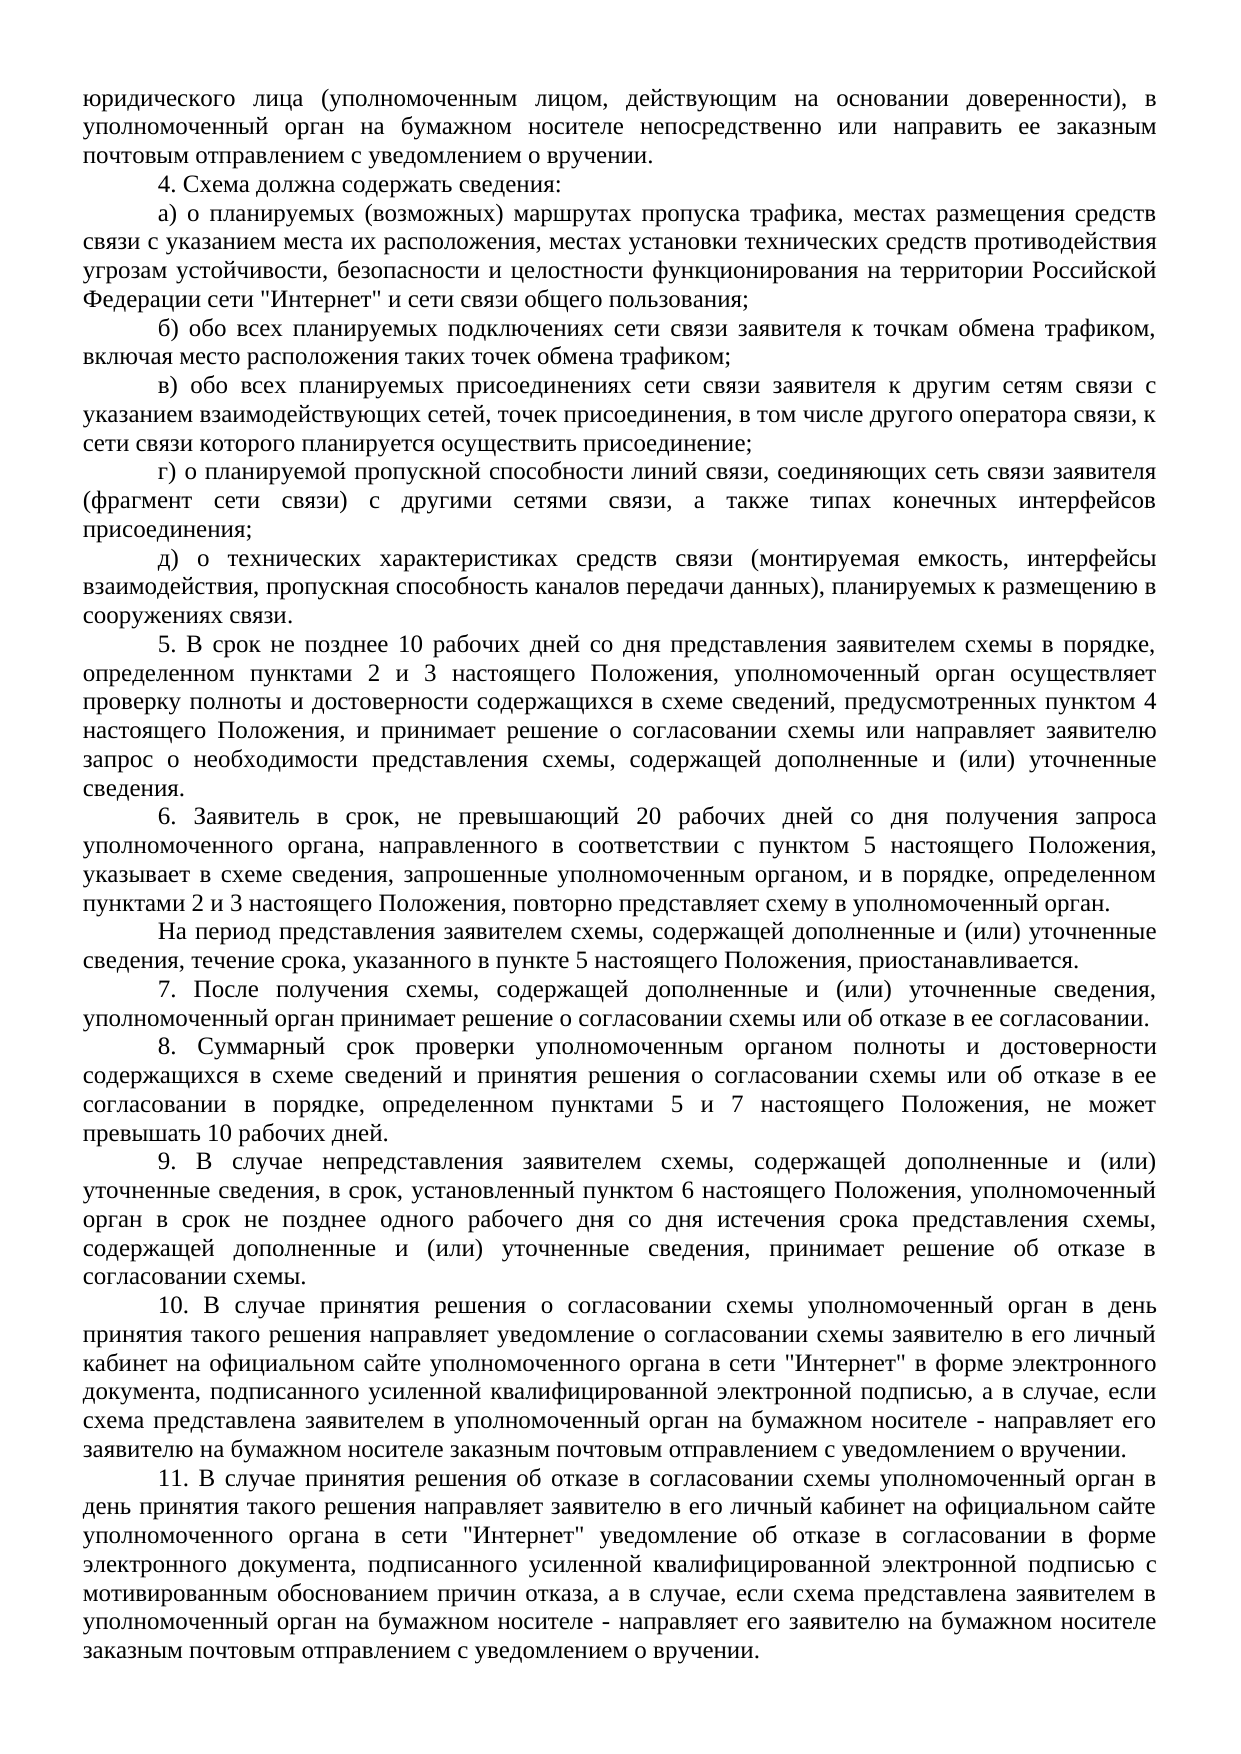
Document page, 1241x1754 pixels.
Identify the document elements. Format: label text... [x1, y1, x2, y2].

text юридического лица (уполномоченным лицом, действующим на основании доверенности), в уполномоченный орган на бумажном носителе непосредственно или направить ее заказным почтовым отправлением с уведомлением о вручении. [83, 83, 1157, 169]
text 6. Заявитель в срок, не превышающий 20 рабочих дней со дня получения запроса уполномоченного органа, направленного в соответствии с пунктом 5 настоящего Положения, указывает в схеме сведения, запрошенные уполномоченным органом, и в порядке, определенном пунктами 2 и 3 настоящего Положения, повторно представляет схему в уполномоченный орган. [83, 801, 1157, 916]
text 4. Схема должна содержать сведения: [83, 169, 1157, 198]
text д) о технических характеристиках средств связи (монтируемая емкость, интерфейсы взаимодействия, пропускная способность каналов передачи данных), планируемых к размещению в сооружениях связи. [83, 543, 1157, 629]
text 8. Суммарный срок проверки уполномоченным органом полноты и достоверности содержащихся в схеме сведений и принятия решения о согласовании схемы или об отказе в ее согласовании в порядке, определенном пунктами 5 и 7 настоящего Положения, не может превышать 10 рабочих дней. [83, 1031, 1157, 1146]
text 7. После получения схемы, содержащей дополненные и (или) уточненные сведения, уполномоченный орган принимает решение о согласовании схемы или об отказе в ее согласовании. [83, 974, 1157, 1031]
text г) о планируемой пропускной способности линий связи, соединяющих сеть связи заявителя (фрагмент сети связи) с другими сетями связи, а также типах конечных интерфейсов присоединения; [83, 456, 1157, 543]
text 10. В случае принятия решения о согласовании схемы уполномоченный орган в день принятия такого решения направляет уведомление о согласовании схемы заявителю в его личный кабинет на официальном сайте уполномоченного органа в сети "Интернет" в форме электронного документа, подписанного усиленной квалифицированной электронной подписью, а в случае, если схема представлена заявителем в уполномоченный орган на бумажном носителе - направляет его заявителю на бумажном носителе заказным почтовым отправлением с уведомлением о вручении. [83, 1290, 1157, 1463]
text На период представления заявителем схемы, содержащей дополненные и (или) уточненные сведения, течение срока, указанного в пункте 5 настоящего Положения, приостанавливается. [83, 916, 1157, 974]
text 11. В случае принятия решения об отказе в согласовании схемы уполномоченный орган в день принятия такого решения направляет заявителю в его личный кабинет на официальном сайте уполномоченного органа в сети "Интернет" уведомление об отказе в согласовании в форме электронного документа, подписанного усиленной квалифицированной электронной подписью с мотивированным обоснованием причин отказа, а в случае, если схема представлена заявителем в уполномоченный орган на бумажном носителе - направляет его заявителю на бумажном носителе заказным почтовым отправлением с уведомлением о вручении. [83, 1463, 1157, 1664]
text б) обо всех планируемых подключениях сети связи заявителя к точкам обмена трафиком, включая место расположения таких точек обмена трафиком; [83, 313, 1157, 370]
text в) обо всех планируемых присоединениях сети связи заявителя к другим сетям связи с указанием взаимодействующих сетей, точек присоединения, в том числе другого оператора связи, к сети связи которого планируется осуществить присоединение; [83, 370, 1157, 456]
text а) о планируемых (возможных) маршрутах пропуска трафика, местах размещения средств связи с указанием места их расположения, местах установки технических средств противодействия угрозам устойчивости, безопасности и целостности функционирования на территории Российской Федерации сети "Интернет" и сети связи общего пользования; [83, 198, 1157, 313]
text 5. В срок не позднее 10 рабочих дней со дня представления заявителем схемы в порядке, определенном пунктами 2 и 3 настоящего Положения, уполномоченный орган осуществляет проверку полноты и достоверности содержащихся в схеме сведений, предусмотренных пунктом 4 настоящего Положения, и принимает решение о согласовании схемы или направляет заявителю запрос о необходимости представления схемы, содержащей дополненные и (или) уточненные сведения. [83, 629, 1157, 801]
text 9. В случае непредставления заявителем схемы, содержащей дополненные и (или) уточненные сведения, в срок, установленный пунктом 6 настоящего Положения, уполномоченный орган в срок не позднее одного рабочего дня со дня истечения срока представления схемы, содержащей дополненные и (или) уточненные сведения, принимает решение об отказе в согласовании схемы. [83, 1146, 1157, 1290]
